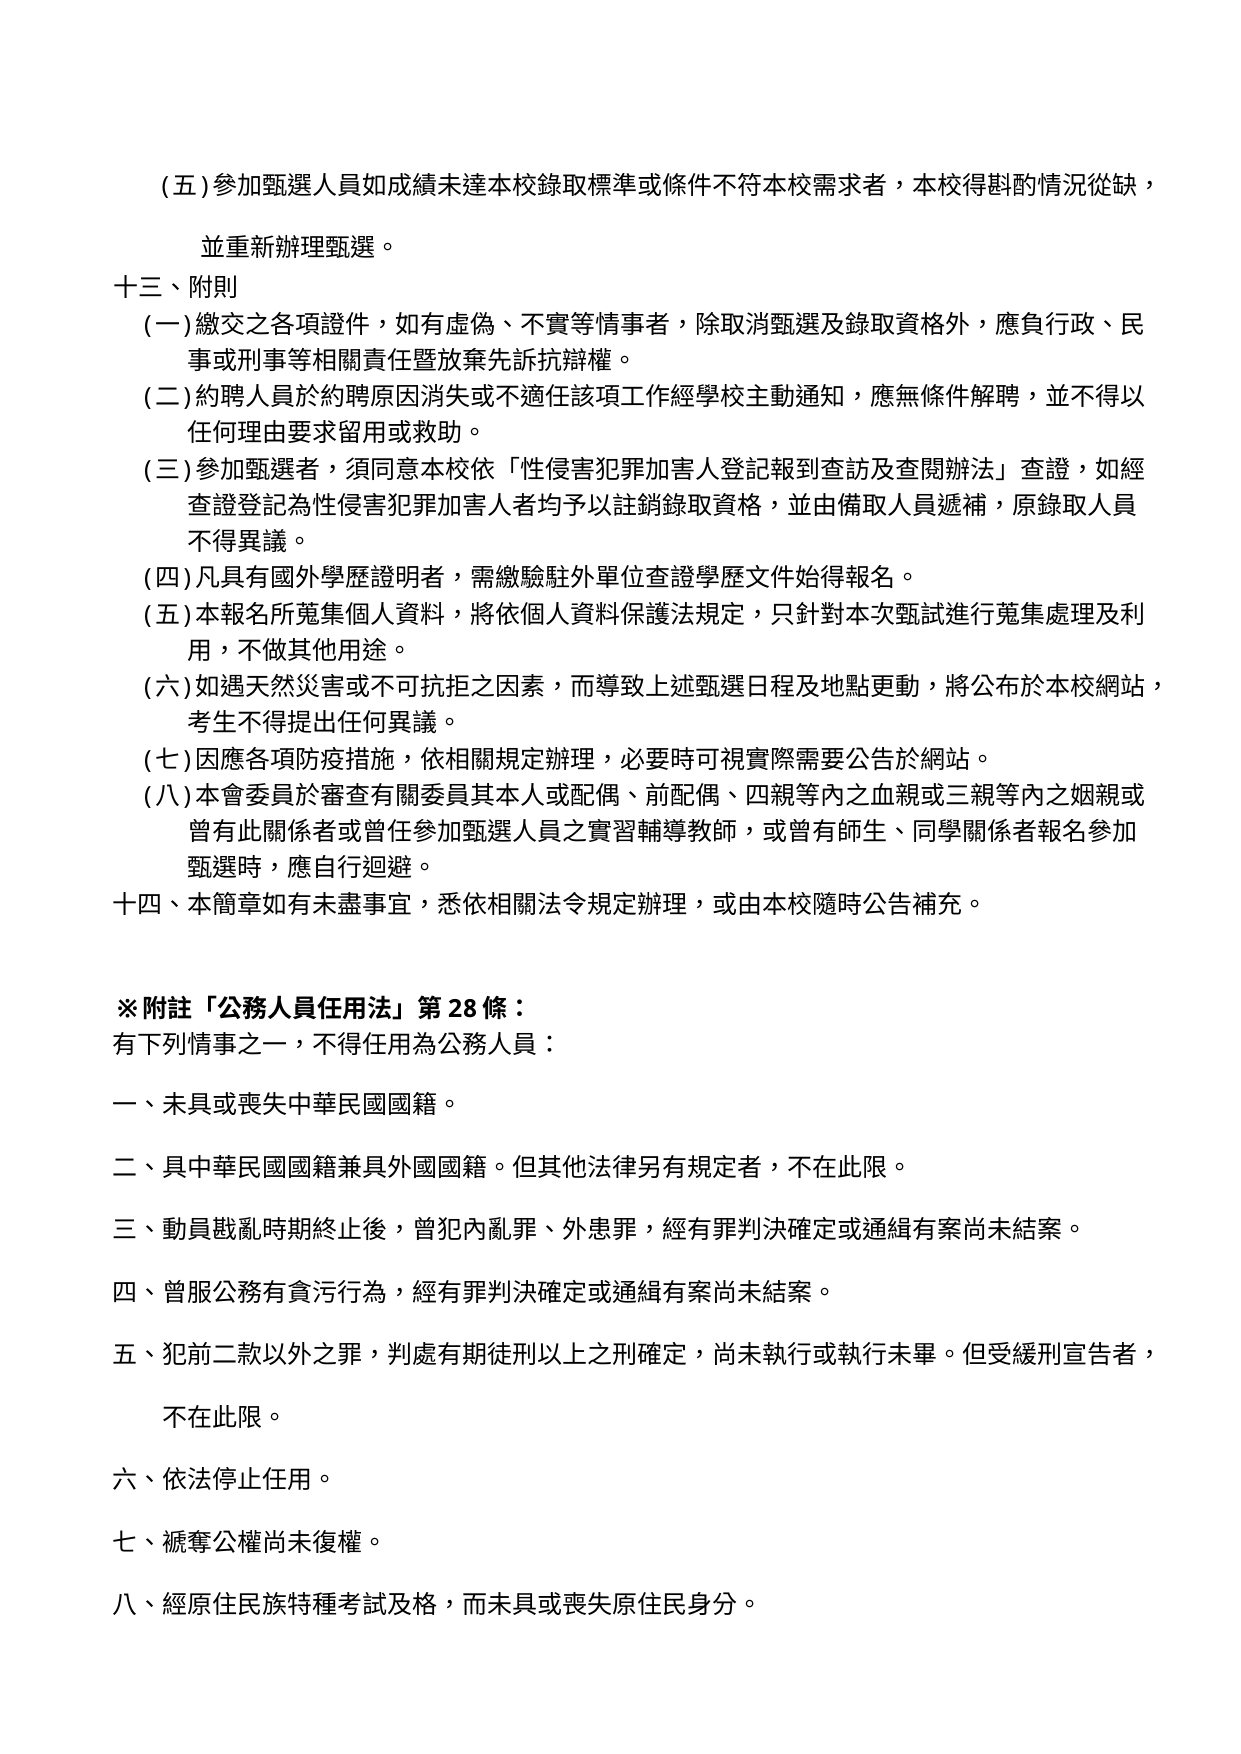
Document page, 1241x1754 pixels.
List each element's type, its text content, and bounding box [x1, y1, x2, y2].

text 六、依法停止任用。 [112, 1436, 1146, 1498]
text 一、未具或喪失中華民國國籍。 [112, 1061, 1146, 1123]
text (八)本會委員於審查有關委員其本人或配偶、前配偶、四親等內之血親或三親等內之姻親或曾有此關係者或曾任參加甄選人員之實習輔導教師，或曾有師生、同學關係者報名參加甄選時，應自行迴避。 [125, 775, 1146, 884]
text 五、犯前二款以外之罪，判處有期徒刑以上之刑確定，尚未執行或執行未畢。但受緩刑宣告者，不在此限。 [112, 1311, 1146, 1436]
text 二、具中華民國國籍兼具外國國籍。但其他法律另有規定者，不在此限。 [112, 1123, 1146, 1186]
text 十三、附則 [113, 267, 1146, 304]
text (六)如遇天然災害或不可抗拒之因素，而導致上述甄選日程及地點更動，將公布於本校網站，考生不得提出任何異議。 [125, 667, 1146, 739]
text 七、褫奪公權尚未復權。 [112, 1498, 1146, 1561]
text (一)繳交之各項證件，如有虛偽、不實等情事者，除取消甄選及錄取資格外，應負行政、民事或刑事等相關責任暨放棄先訴抗辯權。 [125, 304, 1146, 377]
text (五)參加甄選人員如成績未達本校錄取標準或條件不符本校需求者，本校得斟酌情況從缺，並重新辦理甄選。 [112, 142, 1146, 267]
text 八、經原住民族特種考試及格，而未具或喪失原住民身分。 [112, 1561, 1146, 1623]
text 十四、本簡章如有未盡事宜，悉依相關法令規定辦理，或由本校隨時公告補充。 [112, 884, 1146, 920]
text (七)因應各項防疫措施，依相關規定辦理，必要時可視實際需要公告於網站。 [125, 739, 1146, 775]
text (三)參加甄選者，須同意本校依「性侵害犯罪加害人登記報到查訪及查閱辦法」查證，如經查證登記為性侵害犯罪加害人者均予以註銷錄取資格，並由備取人員遞補，原錄取人員不得異議。 [125, 449, 1146, 558]
text 有下列情事之一，不得任用為公務人員： [112, 1025, 1146, 1061]
text 四、曾服公務有貪污行為，經有罪判決確定或通緝有案尚未結案。 [112, 1248, 1146, 1311]
text 三、動員戡亂時期終止後，曾犯內亂罪、外患罪，經有罪判決確定或通緝有案尚未結案。 [112, 1186, 1146, 1248]
text (四)凡具有國外學歷證明者，需繳驗駐外單位查證學歷文件始得報名。 [125, 558, 1146, 594]
text (五)本報名所蒐集個人資料，將依個人資料保護法規定，只針對本次甄試進行蒐集處理及利用，不做其他用途。 [125, 594, 1146, 667]
text (二)約聘人員於約聘原因消失或不適任該項工作經學校主動通知，應無條件解聘，並不得以 任何理由要求留用或救助。 [125, 377, 1146, 449]
text ※附註「公務人員任用法」第28條： [112, 988, 1146, 1025]
